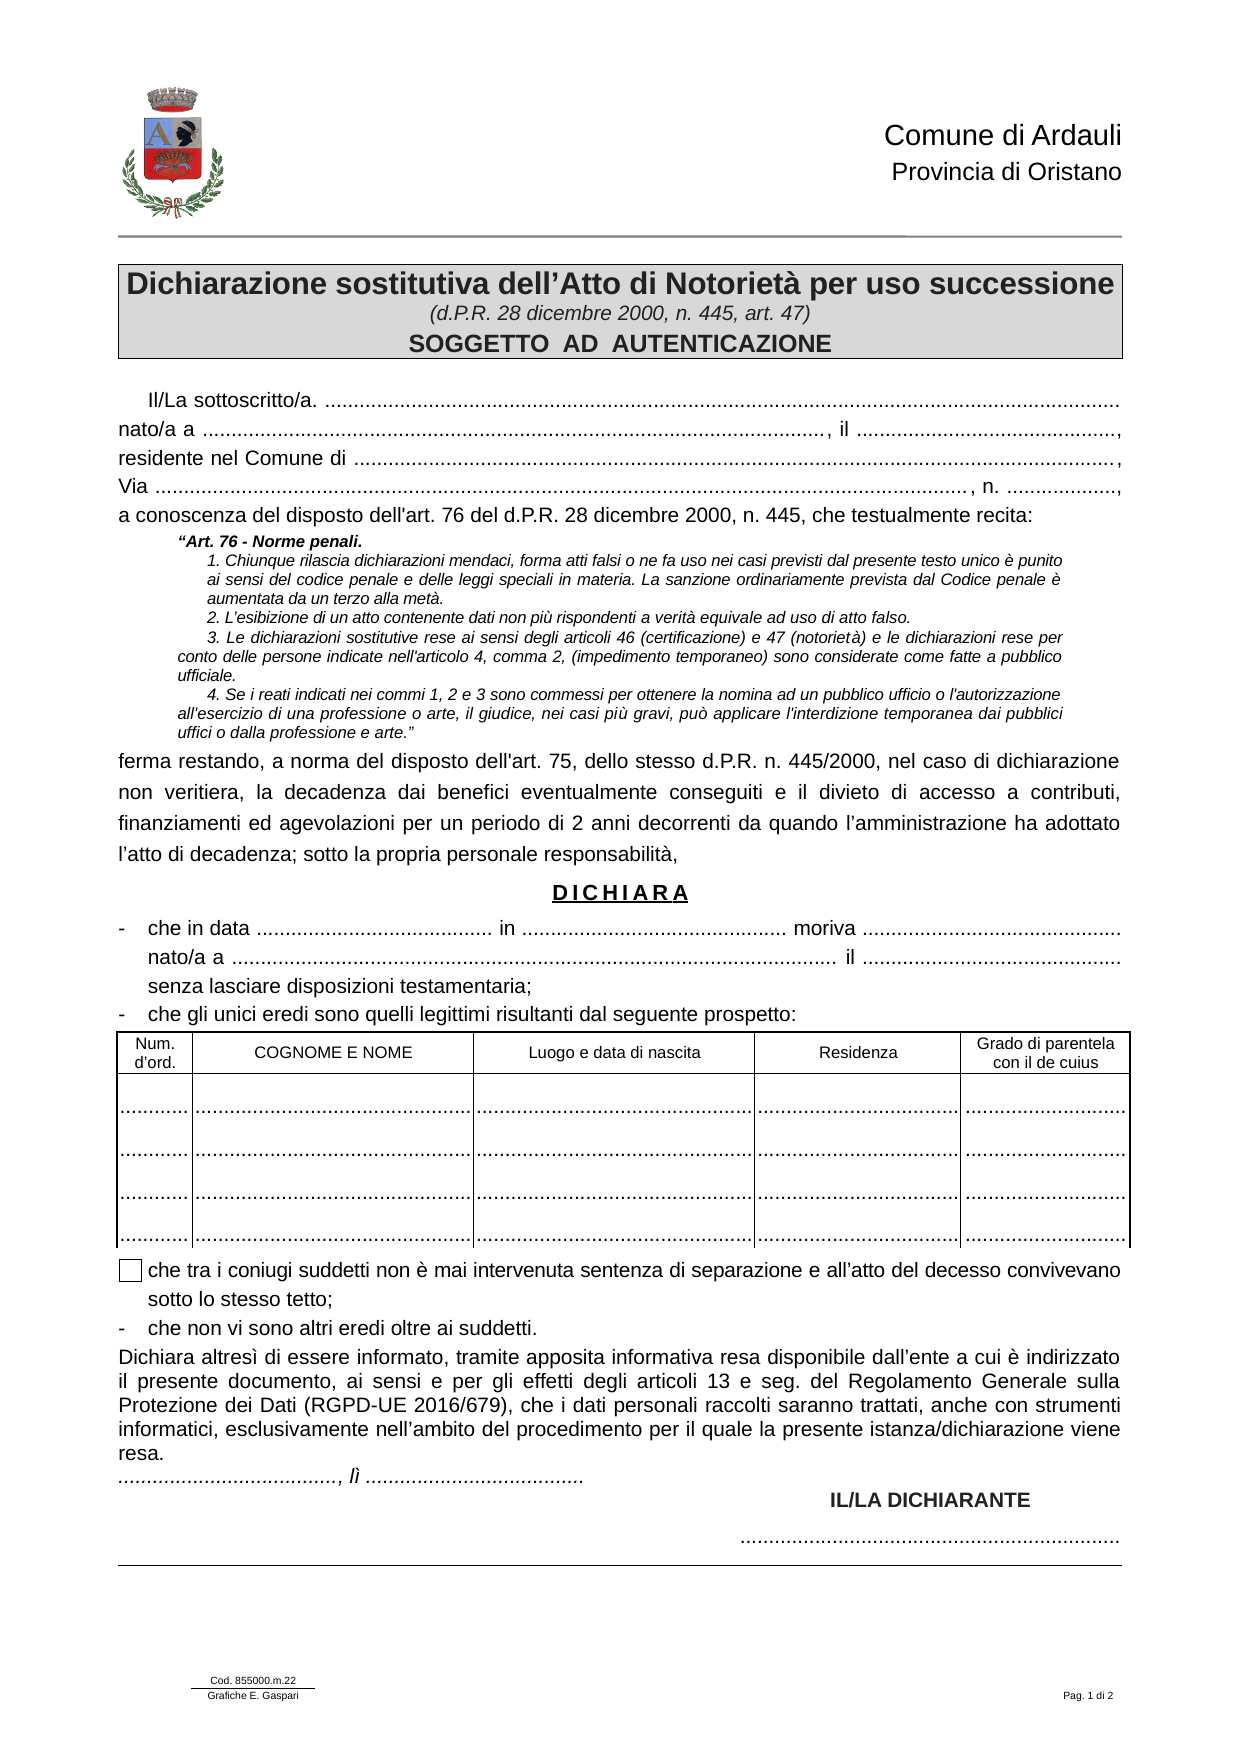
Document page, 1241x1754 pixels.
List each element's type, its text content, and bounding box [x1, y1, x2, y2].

table_header COGNOME E NOME [193, 1033, 473, 1072]
text DICHIARA [118, 879, 1122, 905]
text ......................................, lì ...................................... [118, 1464, 1122, 1488]
picture [122, 87, 224, 219]
table_header Luogo e data di nascita [474, 1033, 754, 1072]
table_cell ................................................ ................................................ ................................................ ................................................ [193, 1074, 473, 1248]
text Il/La sottoscritto/a. .......................................................................................................................................... nato/a a ............................................................................................................, il ............................................., residente nel Comune di ...................................................................................................................................., Via ............................................................................................................................................., n. ..................., a conoscenza del disposto dell'art. 76 del d.P.R. 28 dicembre 2000, n. 445, che testualmente recita: [118, 388, 1122, 527]
table_cell ................................... ................................... ................................... ................................... [755, 1074, 960, 1248]
table_cell ............................ ............................ ............................ ............................ [961, 1074, 1129, 1248]
text 2. L’esibizione di un atto contenente dati non più rispondenti a verità equivale ad uso di atto falso. [207, 608, 1063, 627]
text .................................................................. [738, 1524, 1122, 1548]
text Comune di Ardauli [224, 118, 1122, 152]
text che tra i coniugi suddetti non è mai intervenuta sentenza di separazione e all’atto del decesso convivevano sotto lo stesso tetto; [118, 1258, 1122, 1311]
text - che non vi sono altri eredi oltre ai suddetti. [118, 1316, 1122, 1340]
text - che gli unici eredi sono quelli legittimi risultanti dal seguente prospetto: [118, 1002, 1122, 1026]
table_header Residenza [755, 1033, 960, 1072]
table_header Num. d’ord. [118, 1033, 192, 1072]
text Dichiara altresì di essere informato, tramite apposita informativa resa disponibile dall’ente a cui è indirizzato il presente documento, ai sensi e per gli effetti degli articoli 13 e seg. del Regolamento Generale sulla Protezione dei Dati (RGPD-UE 2016/679), che i dati personali raccolti saranno trattati, anche con strumenti informatici, esclusivamente nell’ambito del procedimento per il quale la presente istanza/dichiarazione viene resa. [118, 1344, 1122, 1464]
text 4. Se i reati indicati nei commi 1, 2 e 3 sono commessi per ottenere la nomina ad un pubblico ufficio o l'autorizzazione all'esercizio di una professione o arte, il giudice, nei casi più gravi, può applicare l'interdizione temporanea dai pubblici uffici o dalla professione e arte.” [177, 685, 1063, 742]
text - che in data ......................................... in .............................................. moriva ............................................. nato/a a ......................................................................................................... il ............................................. senza lasciare disposizioni testamentaria; [118, 916, 1122, 997]
table_cell ............ ............ ............ ............ [118, 1074, 192, 1248]
table_cell ................................................ ................................................ ................................................ ................................................ [474, 1074, 754, 1248]
text ferma restando, a norma del disposto dell'art. 75, dello stesso d.P.R. n. 445/2000, nel caso di dichiarazione non veritiera, la decadenza dai benefici eventualmente conseguiti e il divieto di accesso a contributi, finanziamenti ed agevolazioni per un periodo di 2 anni decorrenti da quando l’amministrazione ha adottato l’atto di decadenza; sotto la propria personale responsabilità, [118, 749, 1122, 866]
table_header Grado di parentela con il de cuius [961, 1033, 1129, 1072]
text Provincia di Oristano [224, 157, 1122, 185]
table_header Dichiarazione sostitutiva dell’Atto di Notorietà per uso successione (d.P.R. 28 dicembre 2000, n. 445, art. 47) SOGGETTO AD AUTENTICAZIONE [119, 265, 1122, 358]
text IL/LA DICHIARANTE [738, 1488, 1122, 1512]
text “Art. 76 - Norme penali. [177, 532, 1063, 551]
text 3. Le dichiarazioni sostitutive rese ai sensi degli articoli 46 (certificazione) e 47 (notorietà) e le dichiarazioni rese per conto delle persone indicate nell'articolo 4, comma 2, (impedimento temporaneo) sono considerate come fatte a pubblico ufficiale. [177, 627, 1063, 685]
text 1. Chiunque rilascia dichiarazioni mendaci, forma atti falsi o ne fa uso nei casi previsti dal presente testo unico è punito ai sensi del codice penale e delle leggi speciali in materia. La sanzione ordinariamente prevista dal Codice penale è aumentata da un terzo alla metà. [207, 551, 1063, 608]
